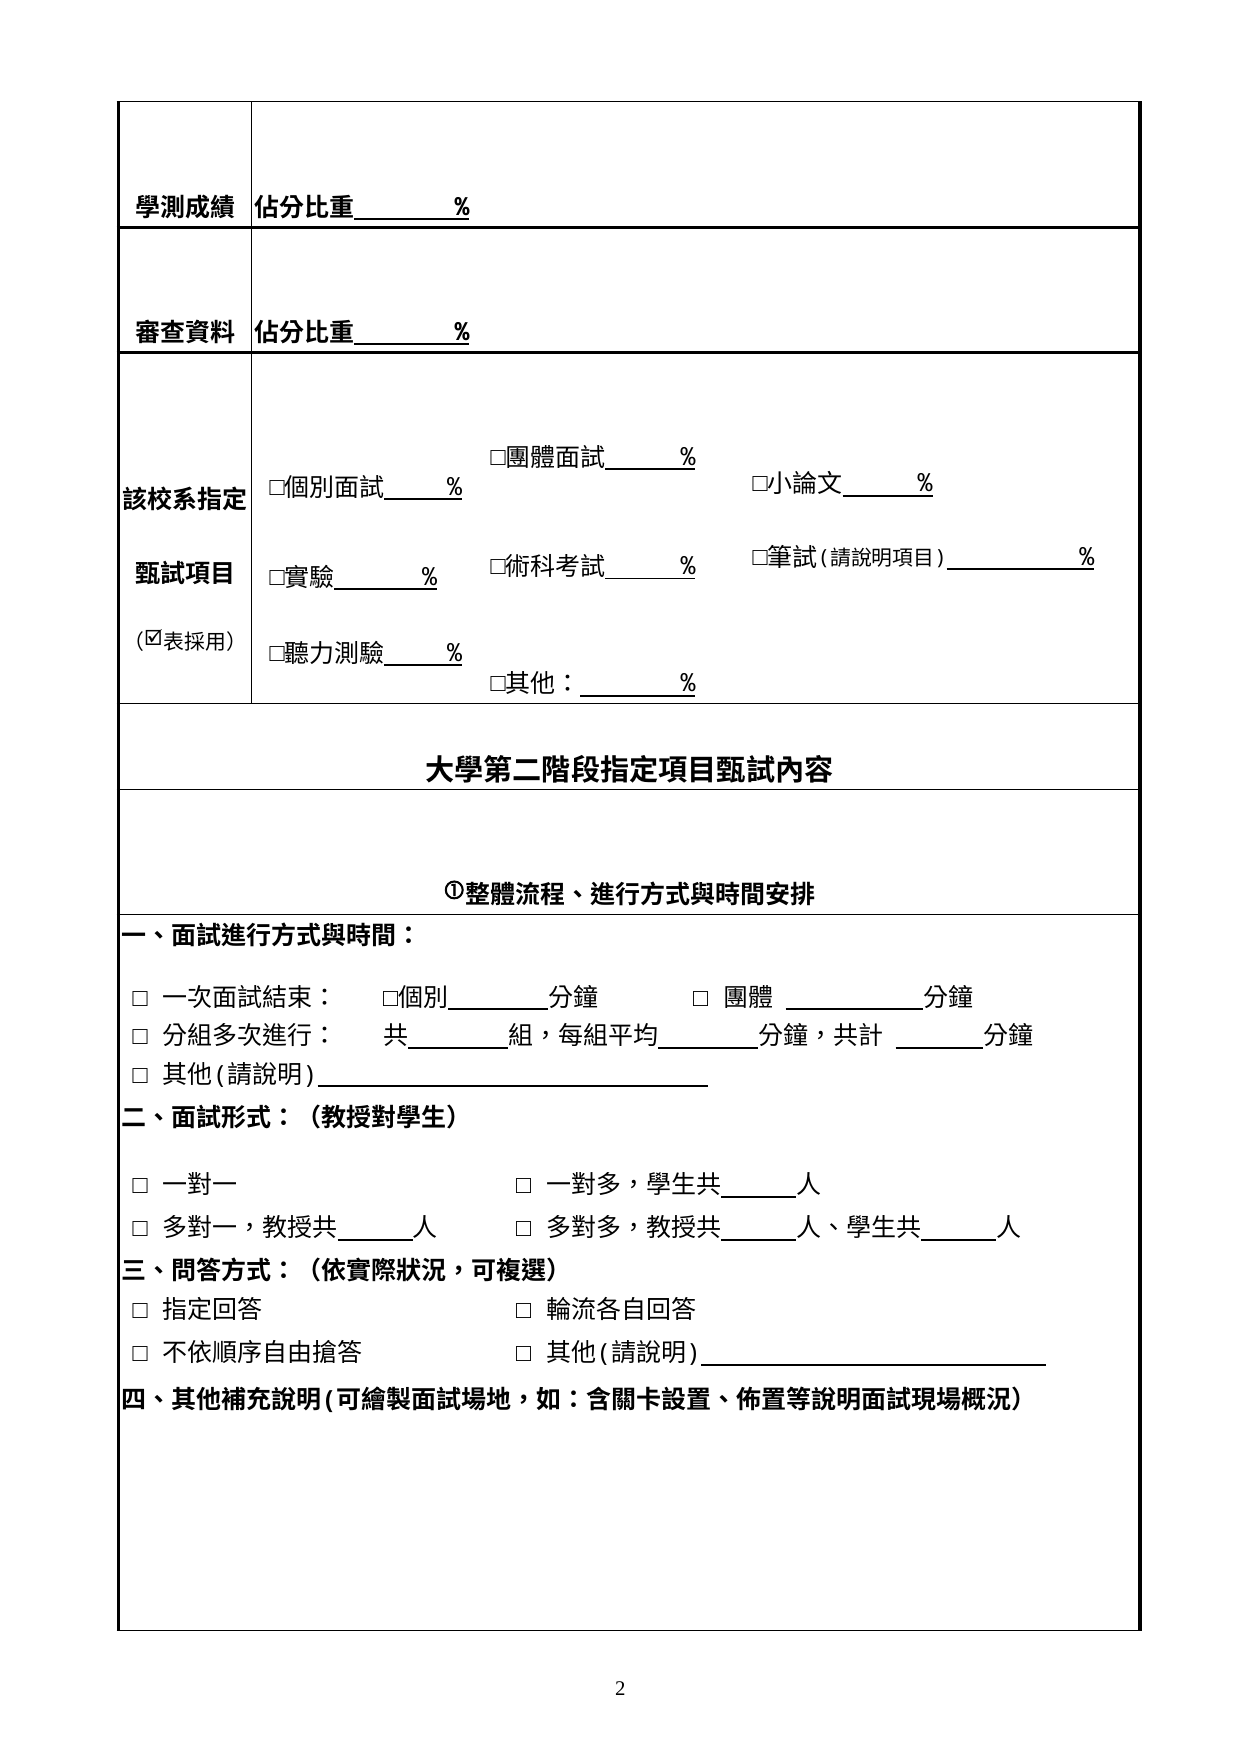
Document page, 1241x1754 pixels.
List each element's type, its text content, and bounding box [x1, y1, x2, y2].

table_header □ 團體 分鐘 [682, 976, 1080, 1015]
table_cell 學測成績 [120, 102, 251, 226]
table_header □ 一對多，學生共 人 [505, 1164, 1080, 1207]
table_cell □ 其他(請說明) [505, 1332, 1080, 1375]
table_cell □小論文 % □筆試(請說明項目) % [743, 354, 1138, 703]
table_cell 佔分比重 % [252, 229, 1138, 351]
table_cell 佔分比重 % [252, 102, 1138, 226]
table_cell □ 多對多，教授共 人、學生共 人 [505, 1207, 1080, 1250]
table_cell □ 不依順序自由搶答 [121, 1332, 504, 1375]
table_cell □ 多對一，教授共 人 [121, 1207, 504, 1250]
table_header □ 一對一 [121, 1164, 504, 1207]
table_cell 共 組，每組平均 分鐘，共計 分鐘 [372, 1015, 1080, 1053]
table_cell □團體面試 % □術科考試 % □其他： % [482, 354, 743, 703]
table_cell 整體流程、進行方式與時間安排 [120, 790, 1138, 914]
table_header □ 指定回答 [121, 1289, 504, 1332]
table_cell 大學第二階段指定項目甄試內容 [120, 704, 1138, 789]
table_cell 一、面試進行方式與時間： 二、面試形式：（教授對學生） 三、問答方式：（依實際狀況，可複選） 四、其他補充說明(可繪製面試場地，如：含關卡設置、佈置等說明面試現場概況） [120, 915, 1138, 1630]
table_header □ 一次面試結束： [121, 976, 372, 1015]
table_header □ 輪流各自回答 [505, 1289, 1080, 1332]
table_cell □ 其他(請說明) [121, 1053, 1080, 1096]
table_header □個別 分鐘 [372, 976, 682, 1015]
table_cell 該校系指定 甄試項目 （表採用） [120, 354, 251, 703]
table_cell □ 分組多次進行： [121, 1015, 372, 1053]
table_cell 審查資料 [120, 229, 251, 351]
table_cell □個別面試 % □實驗 % □聽力測驗 % [252, 354, 482, 703]
